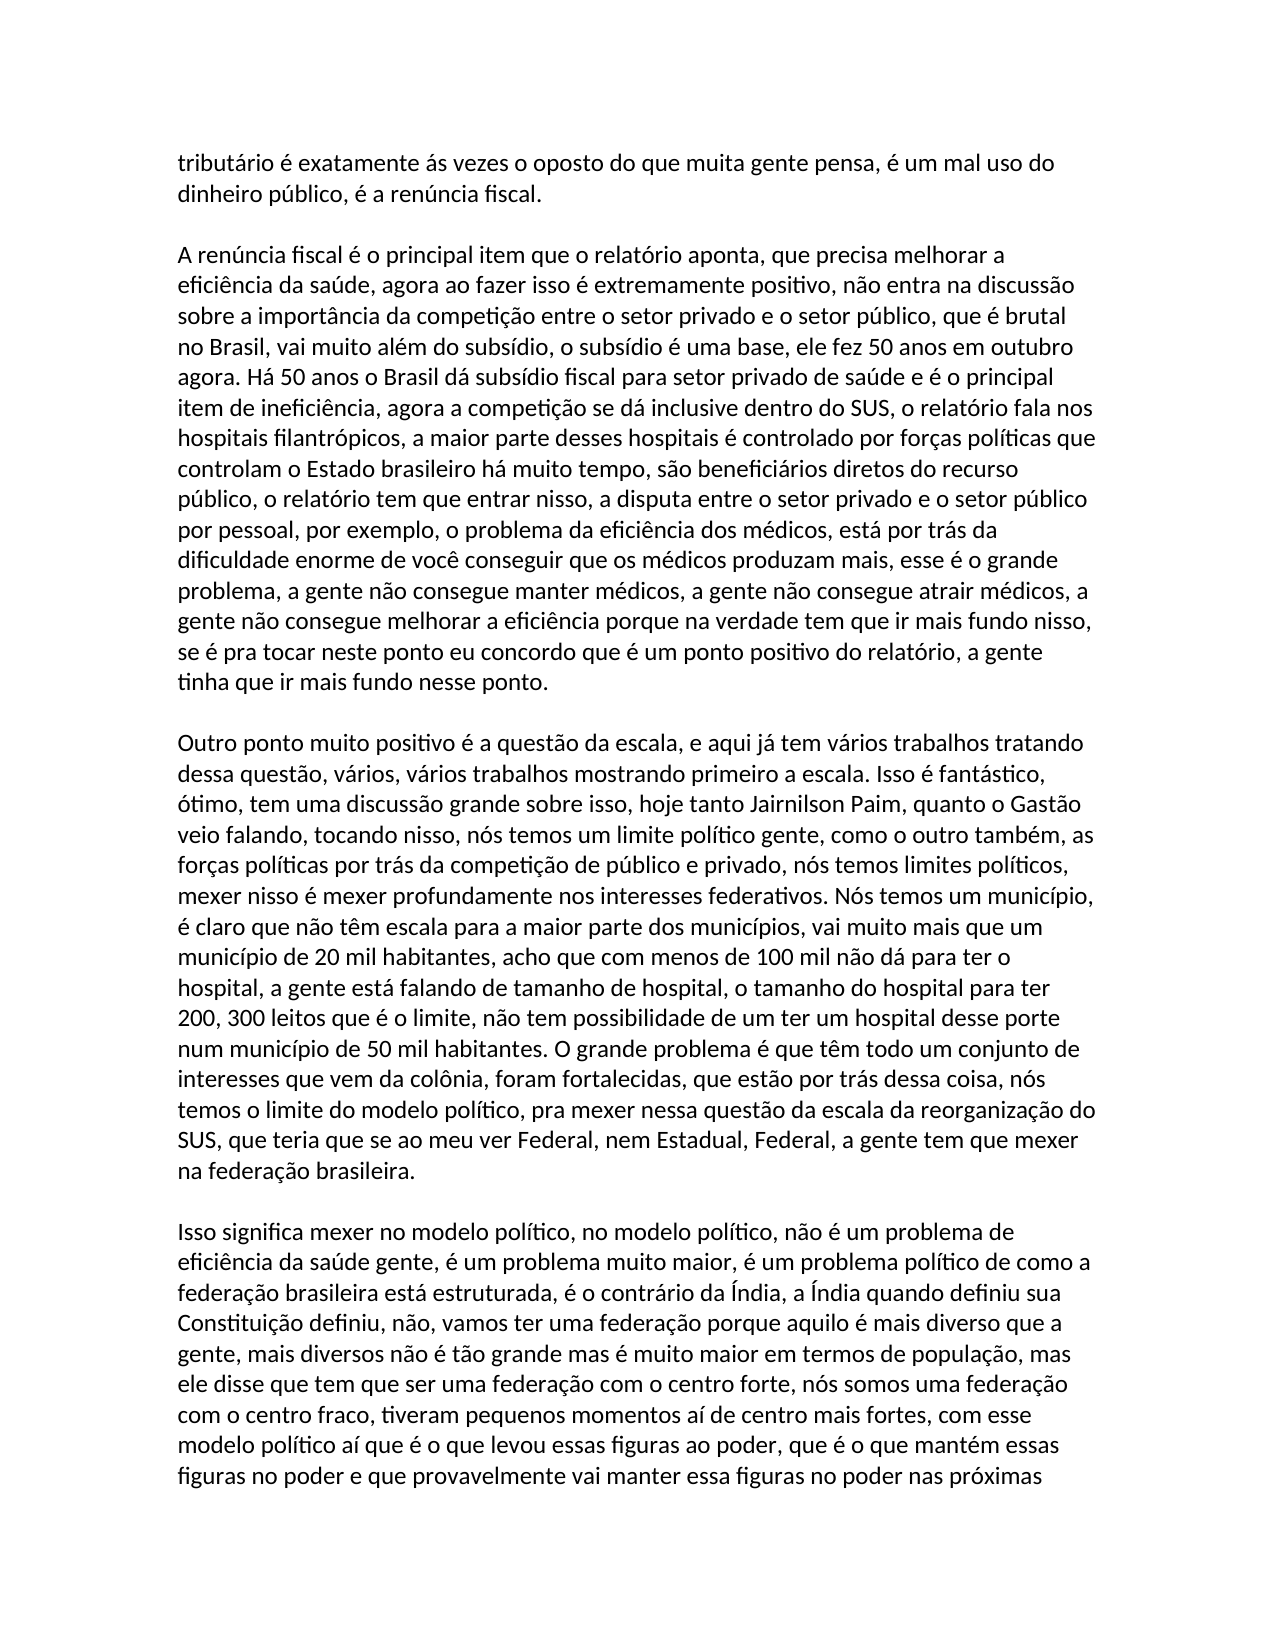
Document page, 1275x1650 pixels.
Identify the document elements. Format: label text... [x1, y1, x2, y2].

text Isso significa mexer no modelo político, no modelo político, não é um problema de eficiência da saúde gente, é um problema muito maior, é um problema político de como a federação brasileira está estruturada, é o contrário da Índia, a Índia quando definiu sua Constituição definiu, não, vamos ter uma federação porque aquilo é mais diverso que a gente, mais diversos não é tão grande mas é muito maior em termos de população, mas ele disse que tem que ser uma federação com o centro forte, nós somos uma federação com o centro fraco, tiveram pequenos momentos aí de centro mais fortes, com esse modelo político aí que é o que levou essas figuras ao poder, que é o que mantém essas figuras no poder e que provavelmente vai manter essa figuras no poder nas próximas [177, 1216, 1098, 1491]
text tributário é exatamente ás vezes o oposto do que muita gente pensa, é um mal uso do dinheiro público, é a renúncia fiscal. [177, 148, 1098, 209]
text Outro ponto muito positivo é a questão da escala, e aqui já tem vários trabalhos tratando dessa questão, vários, vários trabalhos mostrando primeiro a escala. Isso é fantástico, ótimo, tem uma discussão grande sobre isso, hoje tanto Jairnilson Paim, quanto o Gastão veio falando, tocando nisso, nós temos um limite político gente, como o outro também, as forças políticas por trás da competição de público e privado, nós temos limites políticos, mexer nisso é mexer profundamente nos interesses federativos. Nós temos um município, é claro que não têm escala para a maior parte dos municípios, vai muito mais que um município de 20 mil habitantes, acho que com menos de 100 mil não dá para ter o hospital, a gente está falando de tamanho de hospital, o tamanho do hospital para ter 200, 300 leitos que é o limite, não tem possibilidade de um ter um hospital desse porte num município de 50 mil habitantes. O grande problema é que têm todo um conjunto de interesses que vem da colônia, foram fortalecidas, que estão por trás dessa coisa, nós temos o limite do modelo político, pra mexer nessa questão da escala da reorganização do SUS, que teria que se ao meu ver Federal, nem Estadual, Federal, a gente tem que mexer na federação brasileira. [177, 727, 1098, 1185]
text A renúncia fiscal é o principal item que o relatório aponta, que precisa melhorar a eficiência da saúde, agora ao fazer isso é extremamente positivo, não entra na discussão sobre a importância da competição entre o setor privado e o setor público, que é brutal no Brasil, vai muito além do subsídio, o subsídio é uma base, ele fez 50 anos em outubro agora. Há 50 anos o Brasil dá subsídio fiscal para setor privado de saúde e é o principal item de ineficiência, agora a competição se dá inclusive dentro do SUS, o relatório fala nos hospitais filantrópicos, a maior parte desses hospitais é controlado por forças políticas que controlam o Estado brasileiro há muito tempo, são beneficiários diretos do recurso público, o relatório tem que entrar nisso, a disputa entre o setor privado e o setor público por pessoal, por exemplo, o problema da eficiência dos médicos, está por trás da dificuldade enorme de você conseguir que os médicos produzam mais, esse é o grande problema, a gente não consegue manter médicos, a gente não consegue atrair médicos, a gente não consegue melhorar a eficiência porque na verdade tem que ir mais fundo nisso, se é pra tocar neste ponto eu concordo que é um ponto positivo do relatório, a gente tinha que ir mais fundo nesse ponto. [177, 239, 1098, 697]
